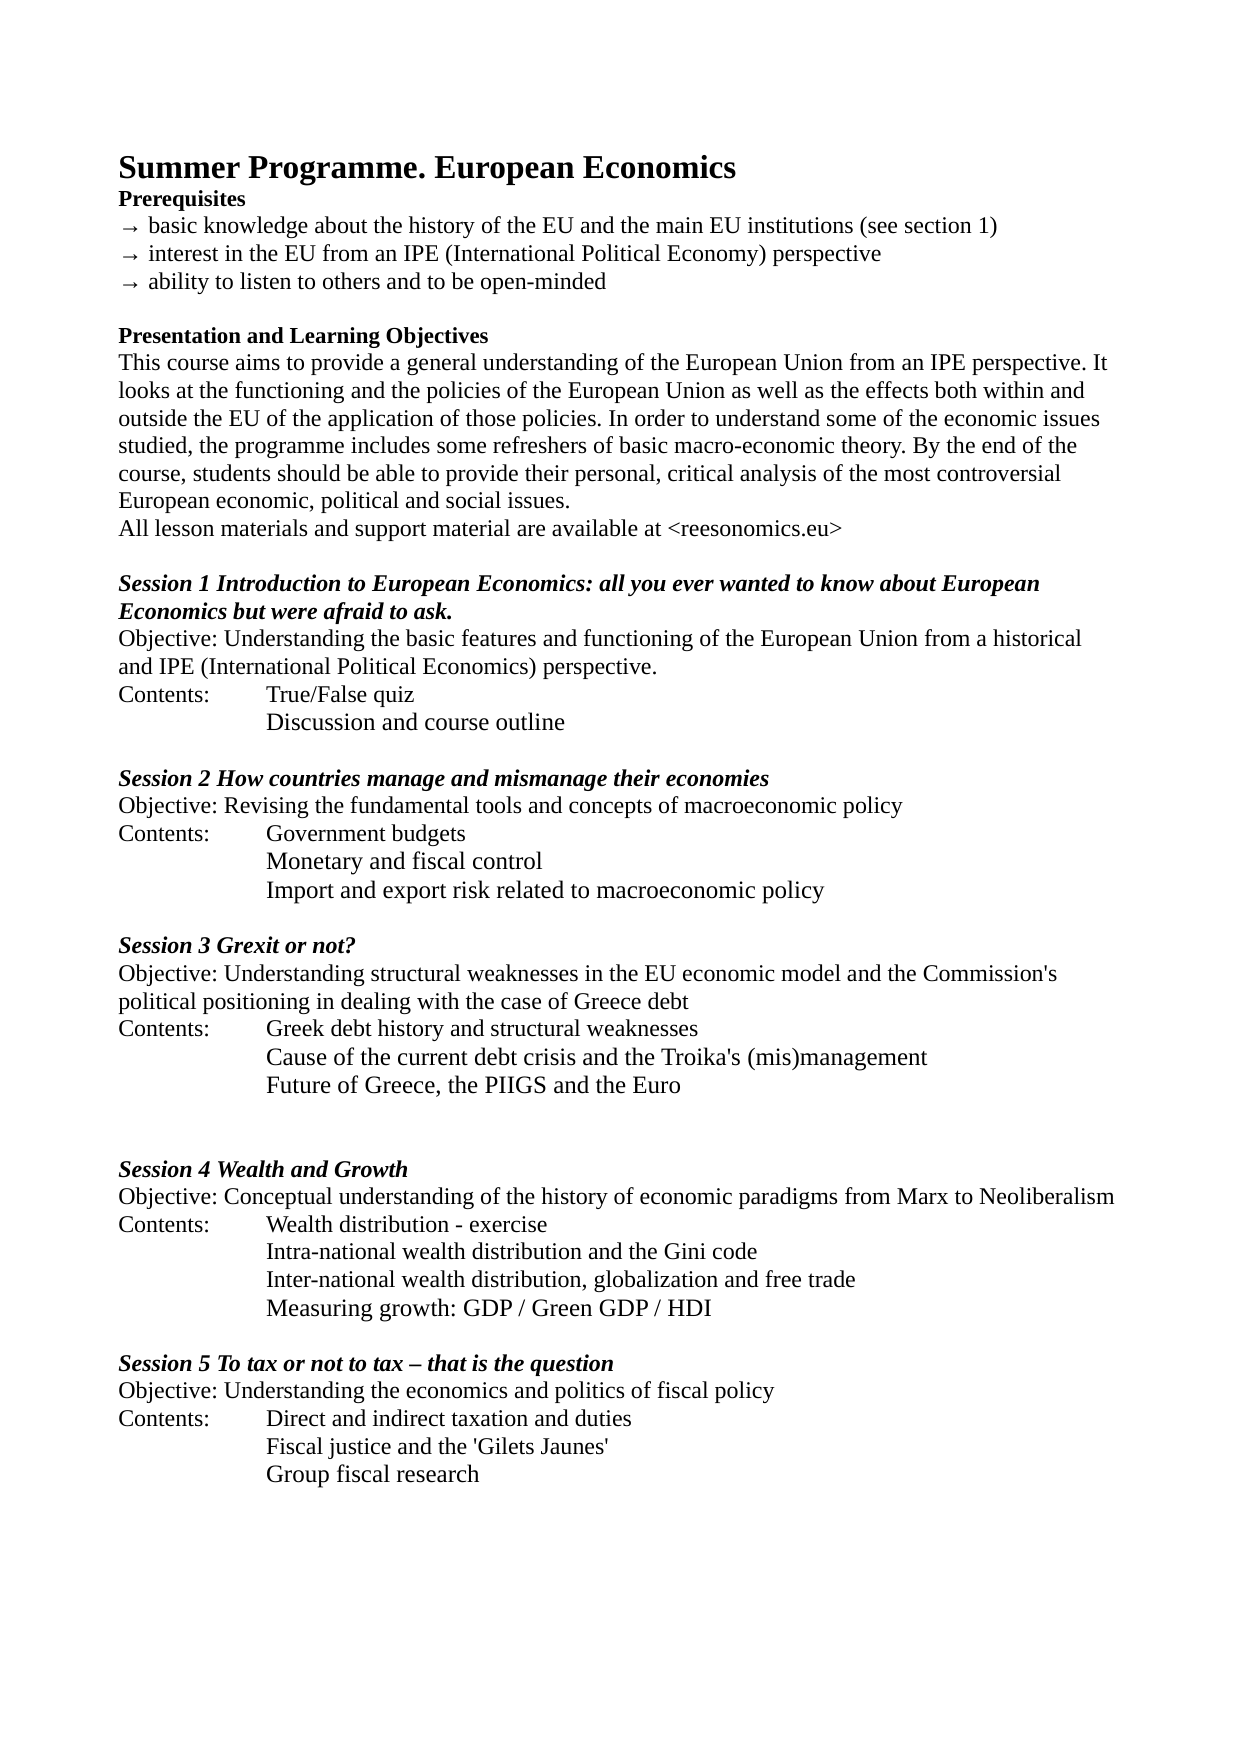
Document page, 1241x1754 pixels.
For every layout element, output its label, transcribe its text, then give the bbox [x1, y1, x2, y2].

text Discussion and course outline [118, 707, 1122, 736]
text Group fiscal research [118, 1459, 1122, 1488]
text Objective: Conceptual understanding of the history of economic paradigms from Marx to Neoliberalism [118, 1182, 1122, 1210]
text Contents: Government budgets [118, 819, 1122, 846]
text Future of Greece, the PIIGS and the Euro [118, 1071, 1122, 1099]
text Intra-national wealth distribution and the Gini code [118, 1237, 1122, 1265]
text Objective: Understanding the economics and politics of fiscal policy [118, 1377, 1122, 1404]
text All lesson materials and support material are available at <reesonomics.eu> [118, 514, 1122, 542]
text Contents: Greek debt history and structural weaknesses [118, 1014, 1122, 1042]
text Monetary and fiscal control [118, 846, 1122, 875]
text Objective: Understanding the basic features and functioning of the European Union from a historical and IPE (International Political Economics) perspective. [118, 624, 1122, 679]
text Contents: Direct and indirect taxation and duties [118, 1404, 1122, 1432]
text This course aims to provide a general understanding of the European Union from an IPE perspective. It looks at the functioning and the policies of the European Union as well as the effects both within and outside the EU of the application of those policies. In order to understand some of the economic issues studied, the programme includes some refreshers of basic macro-economic theory. By the end of the course, students should be able to provide their personal, critical analysis of the most controversial European economic, political and social issues. [118, 348, 1122, 514]
text Cause of the current debt crisis and the Troika's (mis)management [118, 1042, 1122, 1071]
text → interest in the EU from an IPE (International Political Economy) perspective [118, 239, 1122, 267]
text Session 4 Wealth and Growth [118, 1154, 1122, 1182]
text Inter-national wealth distribution, globalization and free trade [118, 1265, 1122, 1293]
text Presentation and Learning Objectives [118, 322, 1122, 348]
text Session 1 Introduction to European Economics: all you ever wanted to know about European Economics but were afraid to ask. [118, 569, 1122, 624]
text Summer Programme. European Economics [118, 147, 1122, 185]
text Session 5 To tax or not to tax – that is the question [118, 1349, 1122, 1377]
text → basic knowledge about the history of the EU and the main EU institutions (see section 1) [118, 212, 1122, 239]
text Session 2 How countries manage and mismanage their economies [118, 763, 1122, 791]
text Objective: Revising the fundamental tools and concepts of macroeconomic policy [118, 791, 1122, 819]
text Session 3 Grexit or not? [118, 931, 1122, 959]
text Import and export risk related to macroeconomic policy [118, 875, 1122, 904]
text Contents: Wealth distribution - exercise [118, 1210, 1122, 1237]
text → ability to listen to others and to be open-minded [118, 267, 1122, 294]
text Prerequisites [118, 185, 1122, 212]
text Contents: True/False quiz [118, 679, 1122, 707]
text Objective: Understanding structural weaknesses in the EU economic model and the Commission's political positioning in dealing with the case of Greece debt [118, 959, 1122, 1014]
text Measuring growth: GDP / Green GDP / HDI [118, 1293, 1122, 1321]
text Fiscal justice and the 'Gilets Jaunes' [118, 1432, 1122, 1459]
